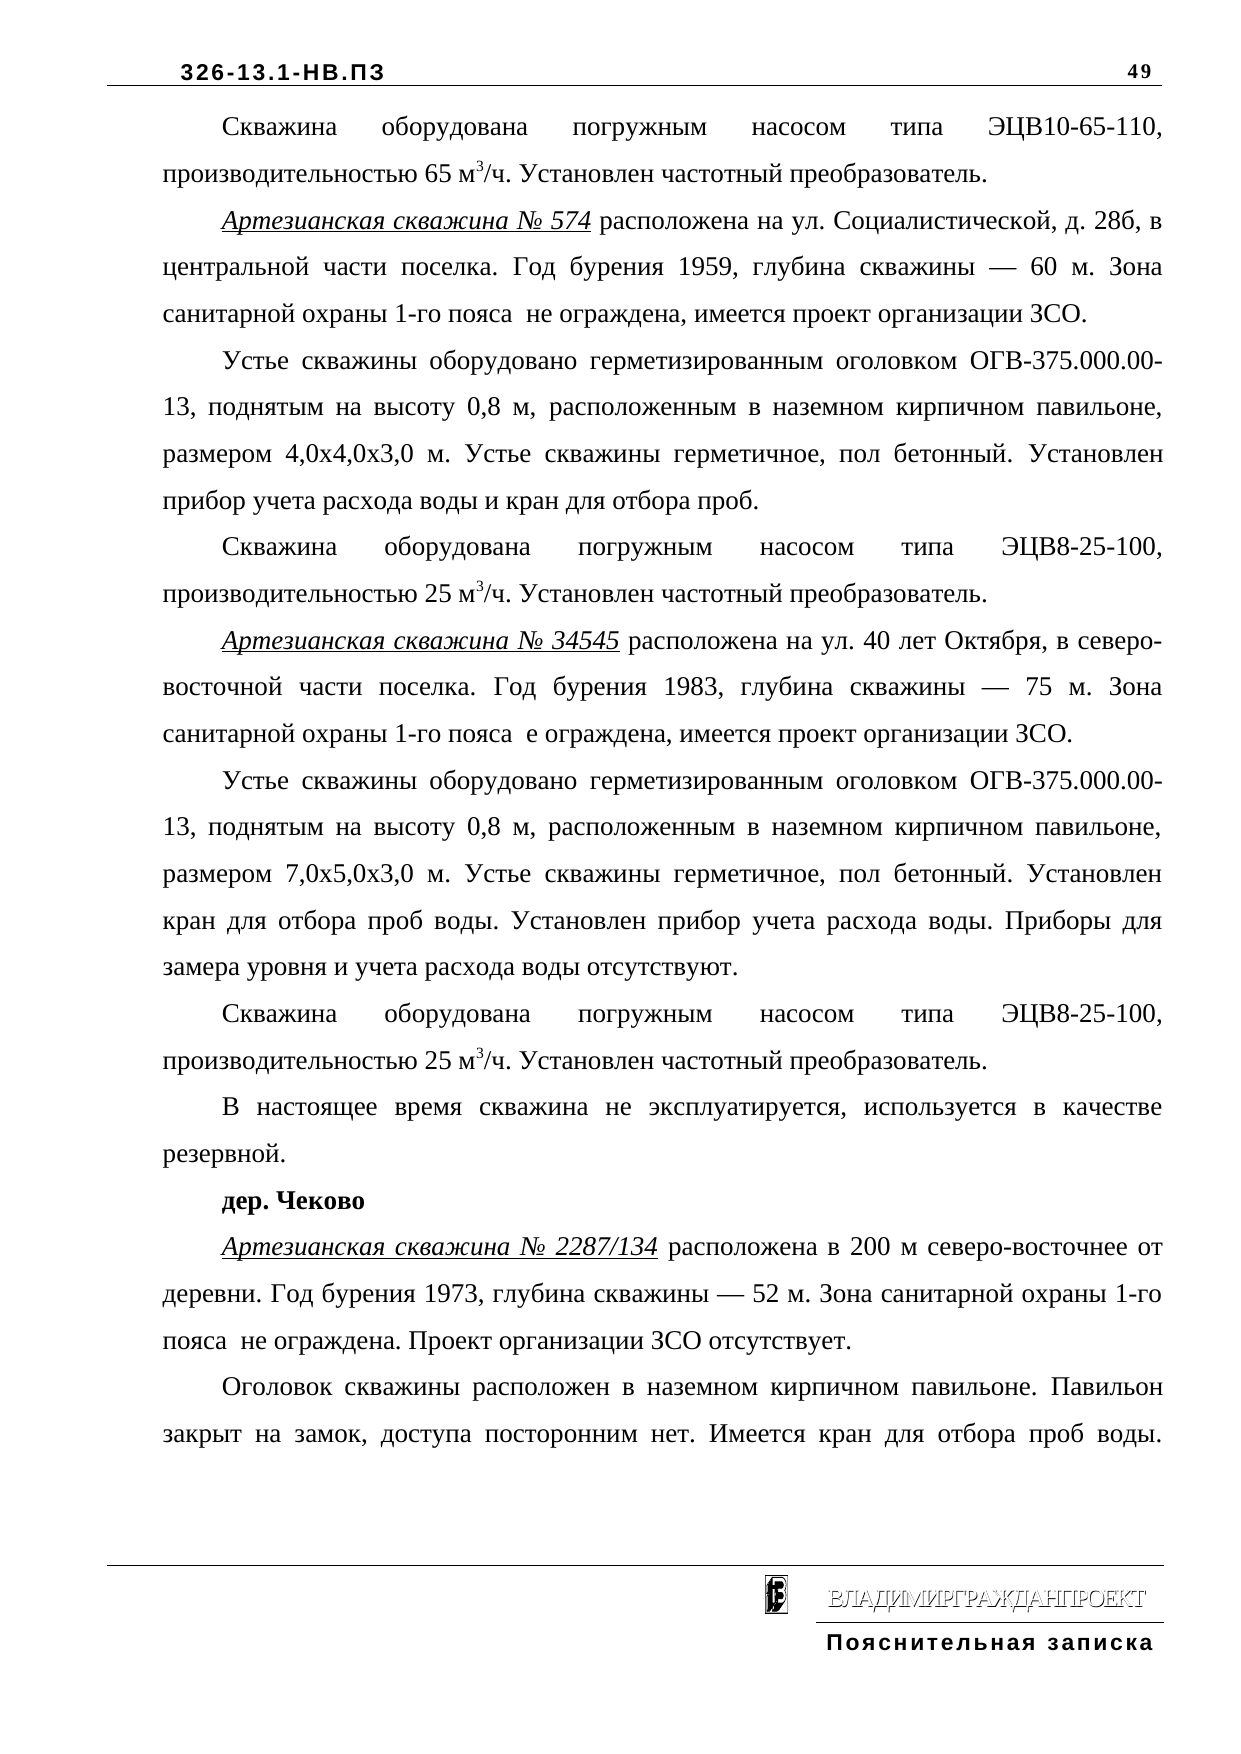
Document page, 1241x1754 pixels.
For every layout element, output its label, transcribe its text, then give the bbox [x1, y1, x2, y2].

text Скважина оборудована погружным насосом типа ЭЦВ10-65-110, производительностью 65 м3/ч. Установлен частотный преобразователь. [162, 111, 1163, 188]
text Оголовок скважины расположен в наземном кирпичном павильоне. Павильон закрыт на замок, доступа посторонним нет. Имеется кран для отбора проб воды. [162, 1371, 1163, 1448]
text Скважина оборудована погружным насосом типа ЭЦВ8-25-100, производительностью 25 м3/ч. Установлен частотный преобразователь. [162, 997, 1163, 1075]
text Устье скважины оборудовано герметизированным оголовком ОГВ-375.000.00-13, поднятым на высоту 0,8 м, расположенным в наземном кирпичном павильоне, размером 4,0х4,0х3,0 м. Устье скважины герметичное, пол бетонный. Установлен прибор учета расхода воды и кран для отбора проб. [162, 344, 1163, 515]
text Артезианская скважина № 2287/134 расположена в 200 м северо-восточнее от деревни. Год бурения 1973, глубина скважины — 52 м. Зона санитарной охраны 1-го пояса не ограждена. Проект организации ЗСО отсутствует. [162, 1231, 1163, 1355]
text Скважина оборудована погружным насосом типа ЭЦВ8-25-100, производительностью 25 м3/ч. Установлен частотный преобразователь. [162, 531, 1163, 608]
text Устье скважины оборудовано герметизированным оголовком ОГВ-375.000.00-13, поднятым на высоту 0,8 м, расположенным в наземном кирпичном павильоне, размером 7,0х5,0х3,0 м. Устье скважины герметичное, пол бетонный. Установлен кран для отбора проб воды. Установлен прибор учета расхода воды. Приборы для замера уровня и учета расхода воды отсутствуют. [162, 764, 1163, 982]
text Артезианская скважина № 574 расположена на ул. Социалистической, д. 28б, в центральной части поселка. Год бурения 1959, глубина скважины — 60 м. Зона санитарной охраны 1-го пояса не ограждена, имеется проект организации ЗСО. [162, 204, 1163, 328]
text дер. Чеково [162, 1184, 1163, 1215]
text Артезианская скважина № 34545 расположена на ул. 40 лет Октября, в северо-восточной части поселка. Год бурения 1983, глубина скважины — 75 м. Зона санитарной охраны 1-го пояса е ограждена, имеется проект организации ЗСО. [162, 624, 1163, 748]
text В настоящее время скважина не эксплуатируется, используется в качестве резервной. [162, 1091, 1163, 1168]
